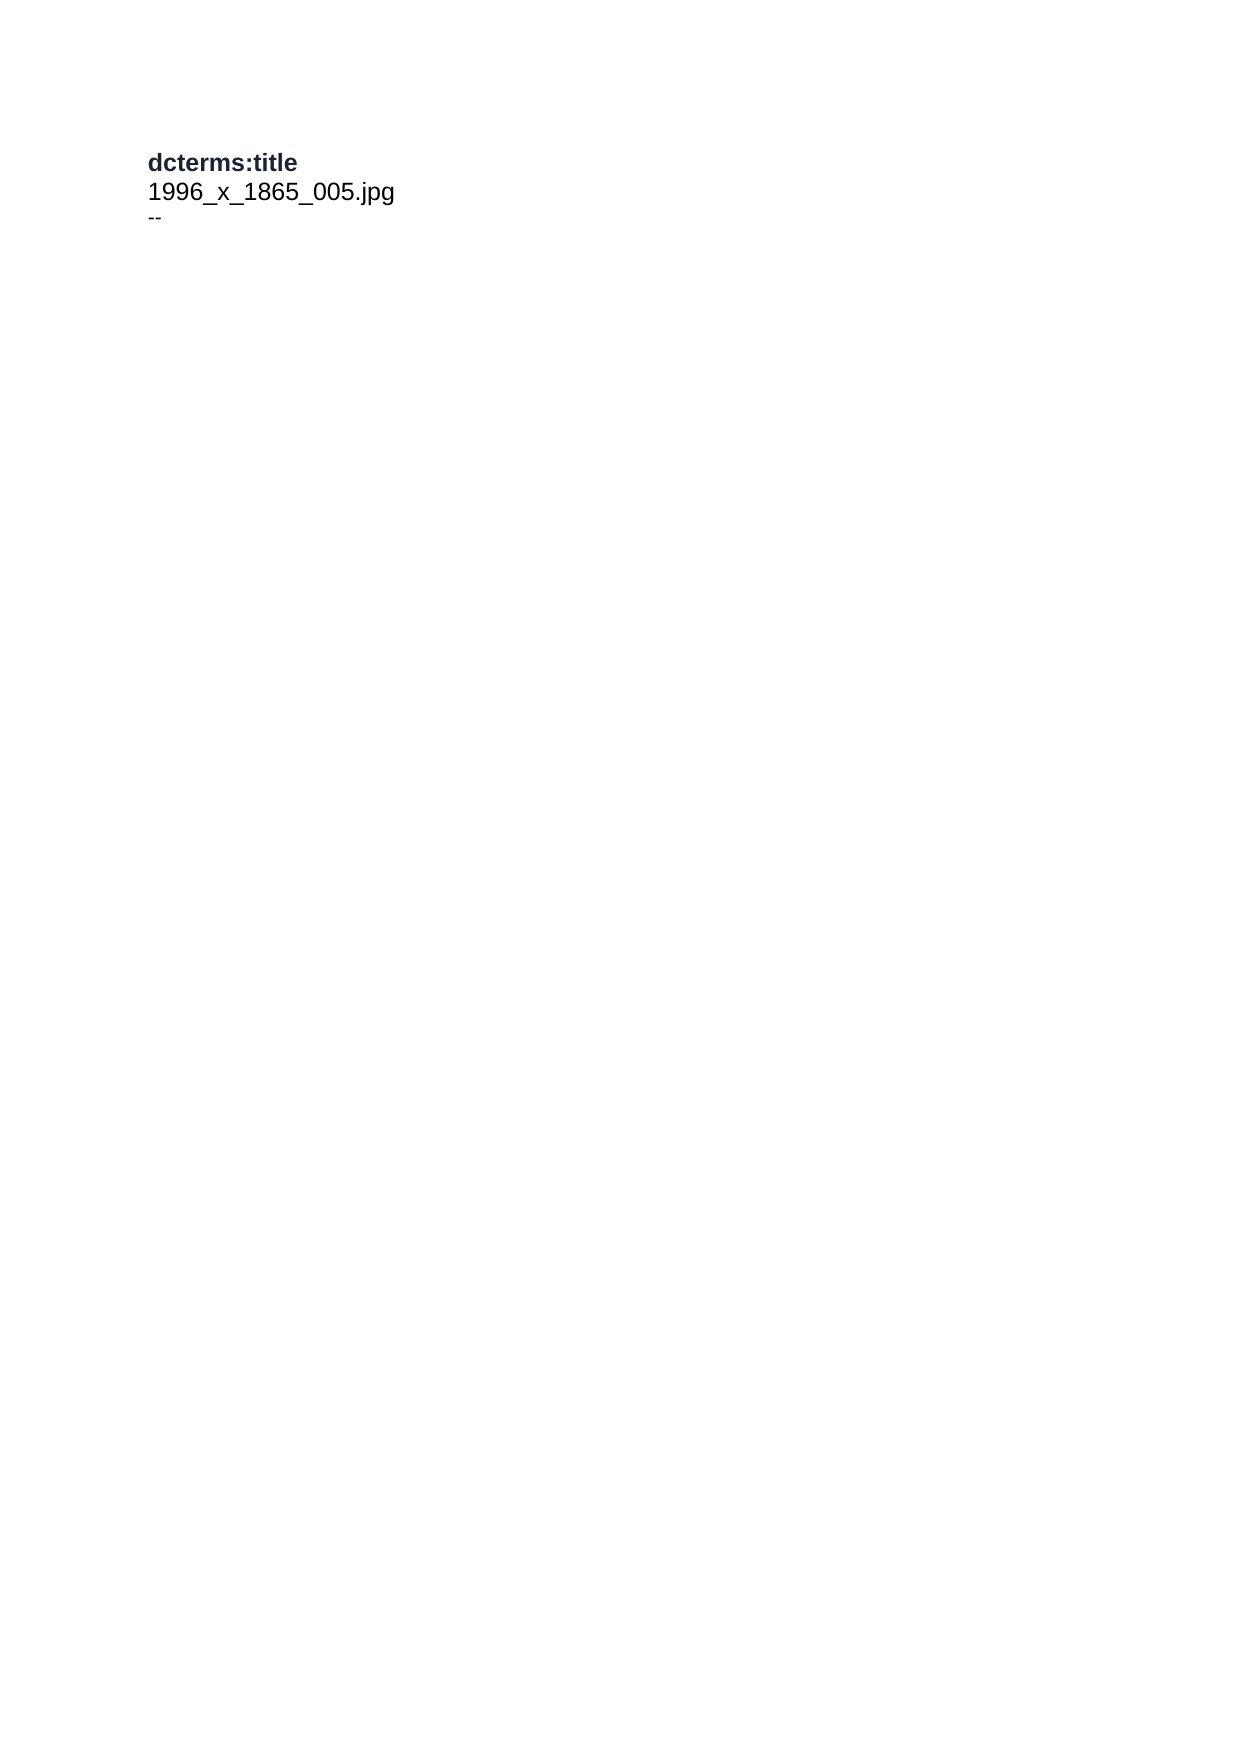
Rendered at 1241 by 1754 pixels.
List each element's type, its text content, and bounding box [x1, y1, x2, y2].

text 1996_x_1865_005.jpg [148, 176, 1092, 205]
text dcterms:title [148, 148, 1092, 176]
text -- [148, 205, 1092, 229]
